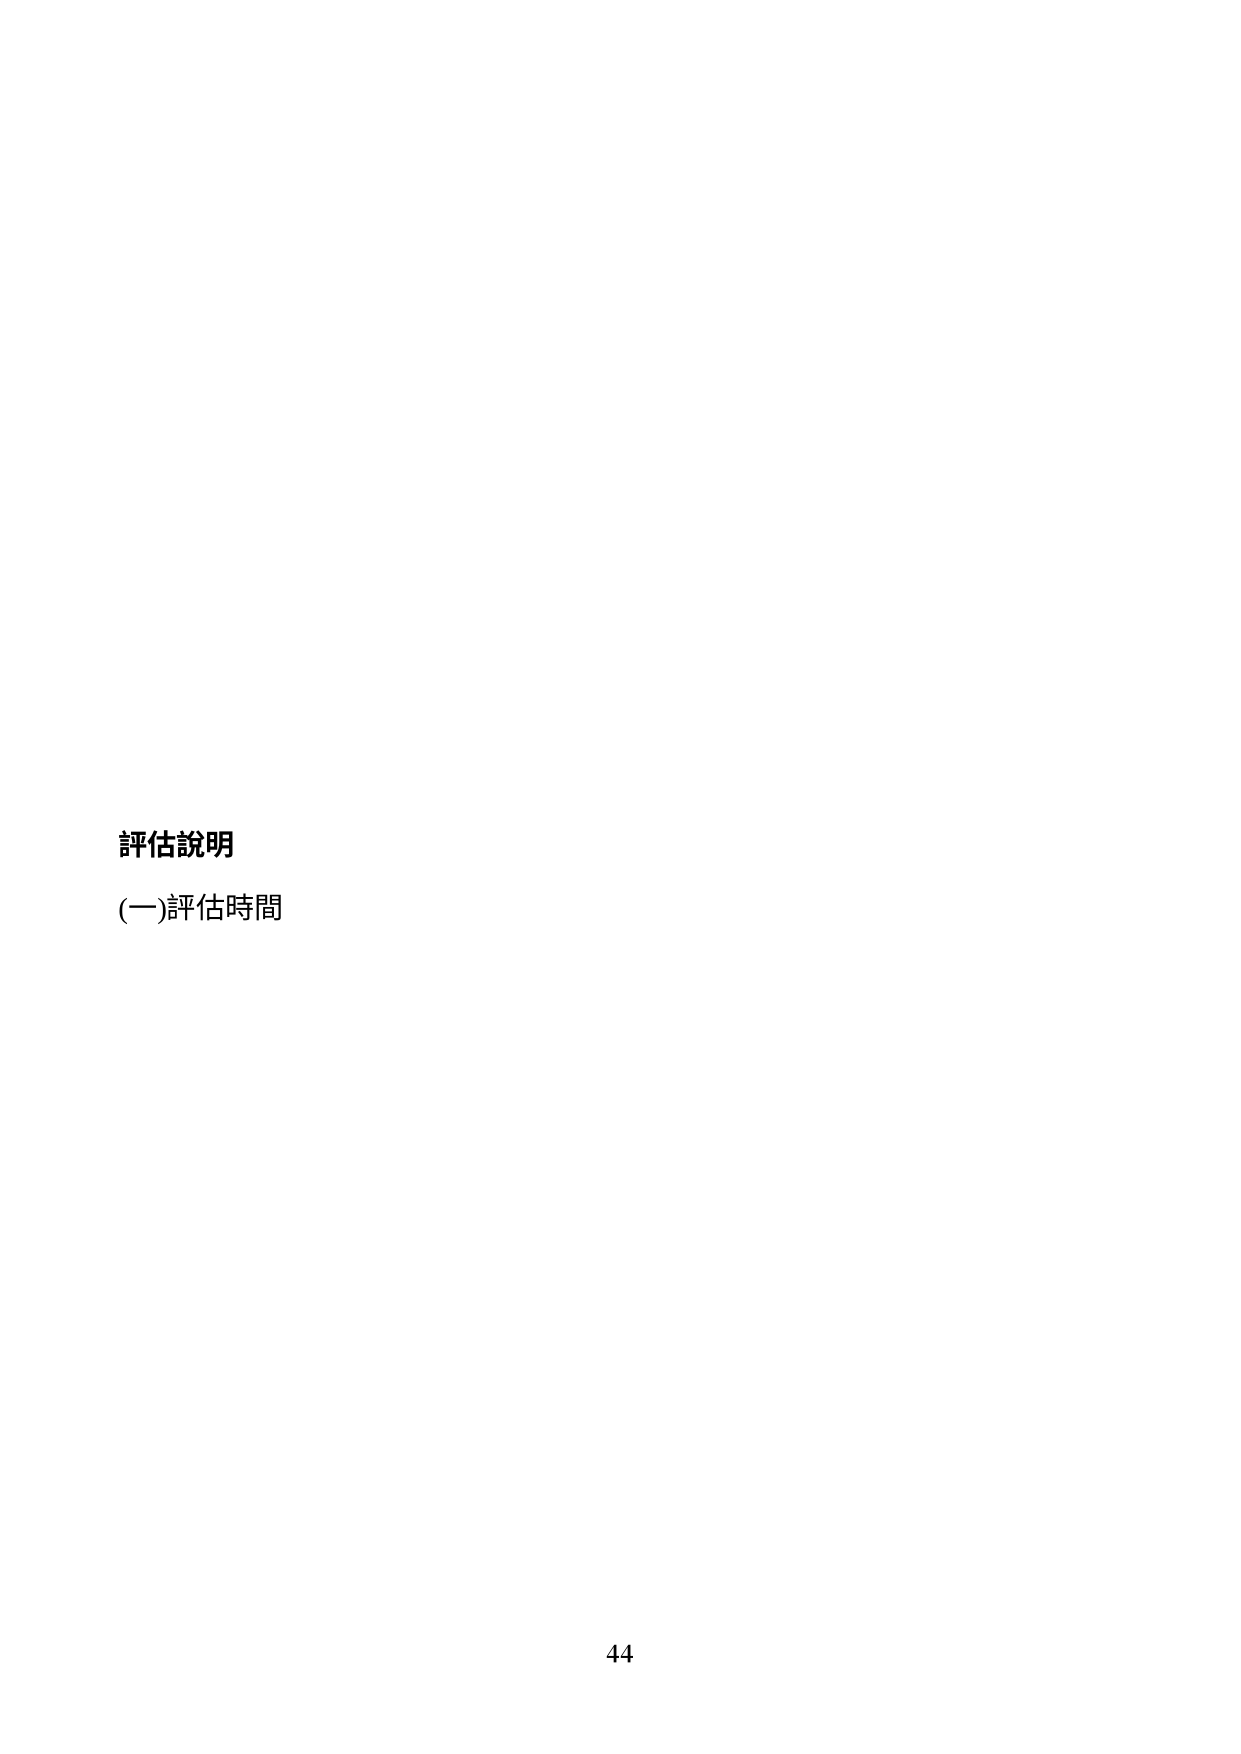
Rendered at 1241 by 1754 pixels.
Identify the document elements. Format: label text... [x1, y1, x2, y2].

text (一)評估時間 [118, 864, 1122, 926]
text 評估說明 [118, 801, 1122, 864]
